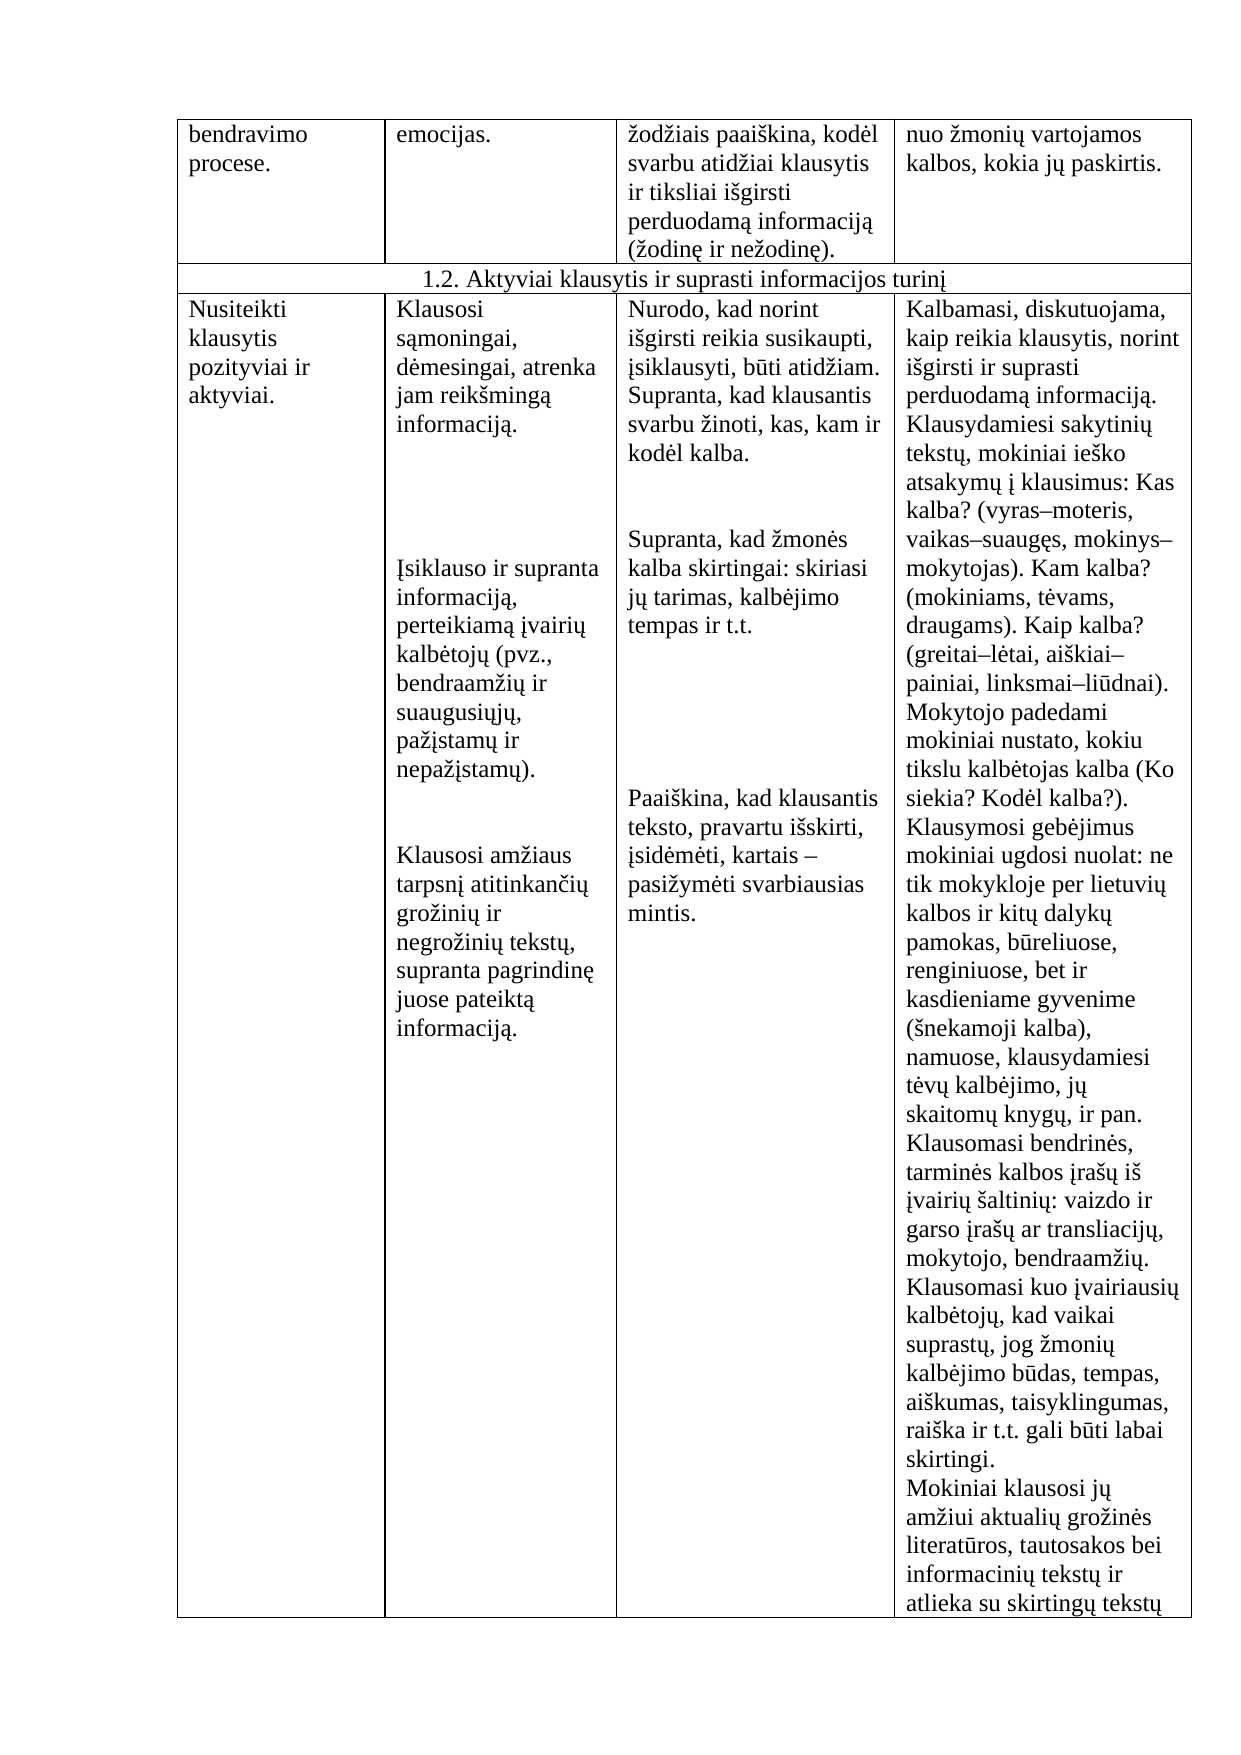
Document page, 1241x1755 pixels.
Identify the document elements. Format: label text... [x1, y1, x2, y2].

table_cell Nurodo, kad norint išgirsti reikia susikaupti, įsiklausyti, būti atidžiam. Supranta, kad klausantis svarbu žinoti, kas, kam ir kodėl kalba. Supranta, kad žmonės kalba skirtingai: skiriasi jų tarimas, kalbėjimo tempas ir t.t. Paaiškina, kad klausantis teksto, pravartu išskirti, įsidėmėti, kartais – pasižymėti svarbiausias mintis. [617, 294, 894, 1617]
table_cell žodžiais paaiškina, kodėl svarbu atidžiai klausytis ir tiksliai išgirsti perduodamą informaciją (žodinę ir nežodinę). [617, 120, 894, 263]
table_cell 1.2. Aktyviai klausytis ir suprasti informacijos turinį [178, 264, 1191, 293]
table_cell nuo žmonių vartojamos kalbos, kokia jų paskirtis. [895, 120, 1191, 263]
table_cell Nusiteikti klausytis pozityviai ir aktyviai. [178, 294, 384, 1617]
table_cell Kalbamasi, diskutuojama, kaip reikia klausytis, norint išgirsti ir suprasti perduodamą informaciją. Klausydamiesi sakytinių tekstų, mokiniai ieško atsakymų į klausimus: Kas kalba? (vyras–moteris, vaikas–suaugęs, mokinys–mokytojas). Kam kalba? (mokiniams, tėvams, draugams). Kaip kalba? (greitai–lėtai, aiškiai–painiai, linksmai–liūdnai). Mokytojo padedami mokiniai nustato, kokiu tikslu kalbėtojas kalba (Ko siekia? Kodėl kalba?). Klausymosi gebėjimus mokiniai ugdosi nuolat: ne tik mokykloje per lietuvių kalbos ir kitų dalykų pamokas, būreliuose, renginiuose, bet ir kasdieniame gyvenime (šnekamoji kalba), namuose, klausydamiesi tėvų kalbėjimo, jų skaitomų knygų, ir pan. Klausomasi bendrinės, tarminės kalbos įrašų iš įvairių šaltinių: vaizdo ir garso įrašų ar transliacijų, mokytojo, bendraamžių. Klausomasi kuo įvairiausių kalbėtojų, kad vaikai suprastų, jog žmonių kalbėjimo būdas, tempas, aiškumas, taisyklingumas, raiška ir t.t. gali būti labai skirtingi. Mokiniai klausosi jų amžiui aktualių grožinės literatūros, tautosakos bei informacinių tekstų ir atlieka su skirtingų tekstų [895, 294, 1191, 1617]
table_cell emocijas. [386, 120, 616, 263]
table_cell Klausosi sąmoningai, dėmesingai, atrenka jam reikšmingą informaciją. Įsiklauso ir supranta informaciją, perteikiamą įvairių kalbėtojų (pvz., bendraamžių ir suaugusiųjų, pažįstamų ir nepažįstamų). Klausosi amžiaus tarpsnį atitinkančių grožinių ir negrožinių tekstų, supranta pagrindinę juose pateiktą informaciją. [386, 294, 616, 1617]
table_cell bendravimo procese. [178, 120, 384, 263]
